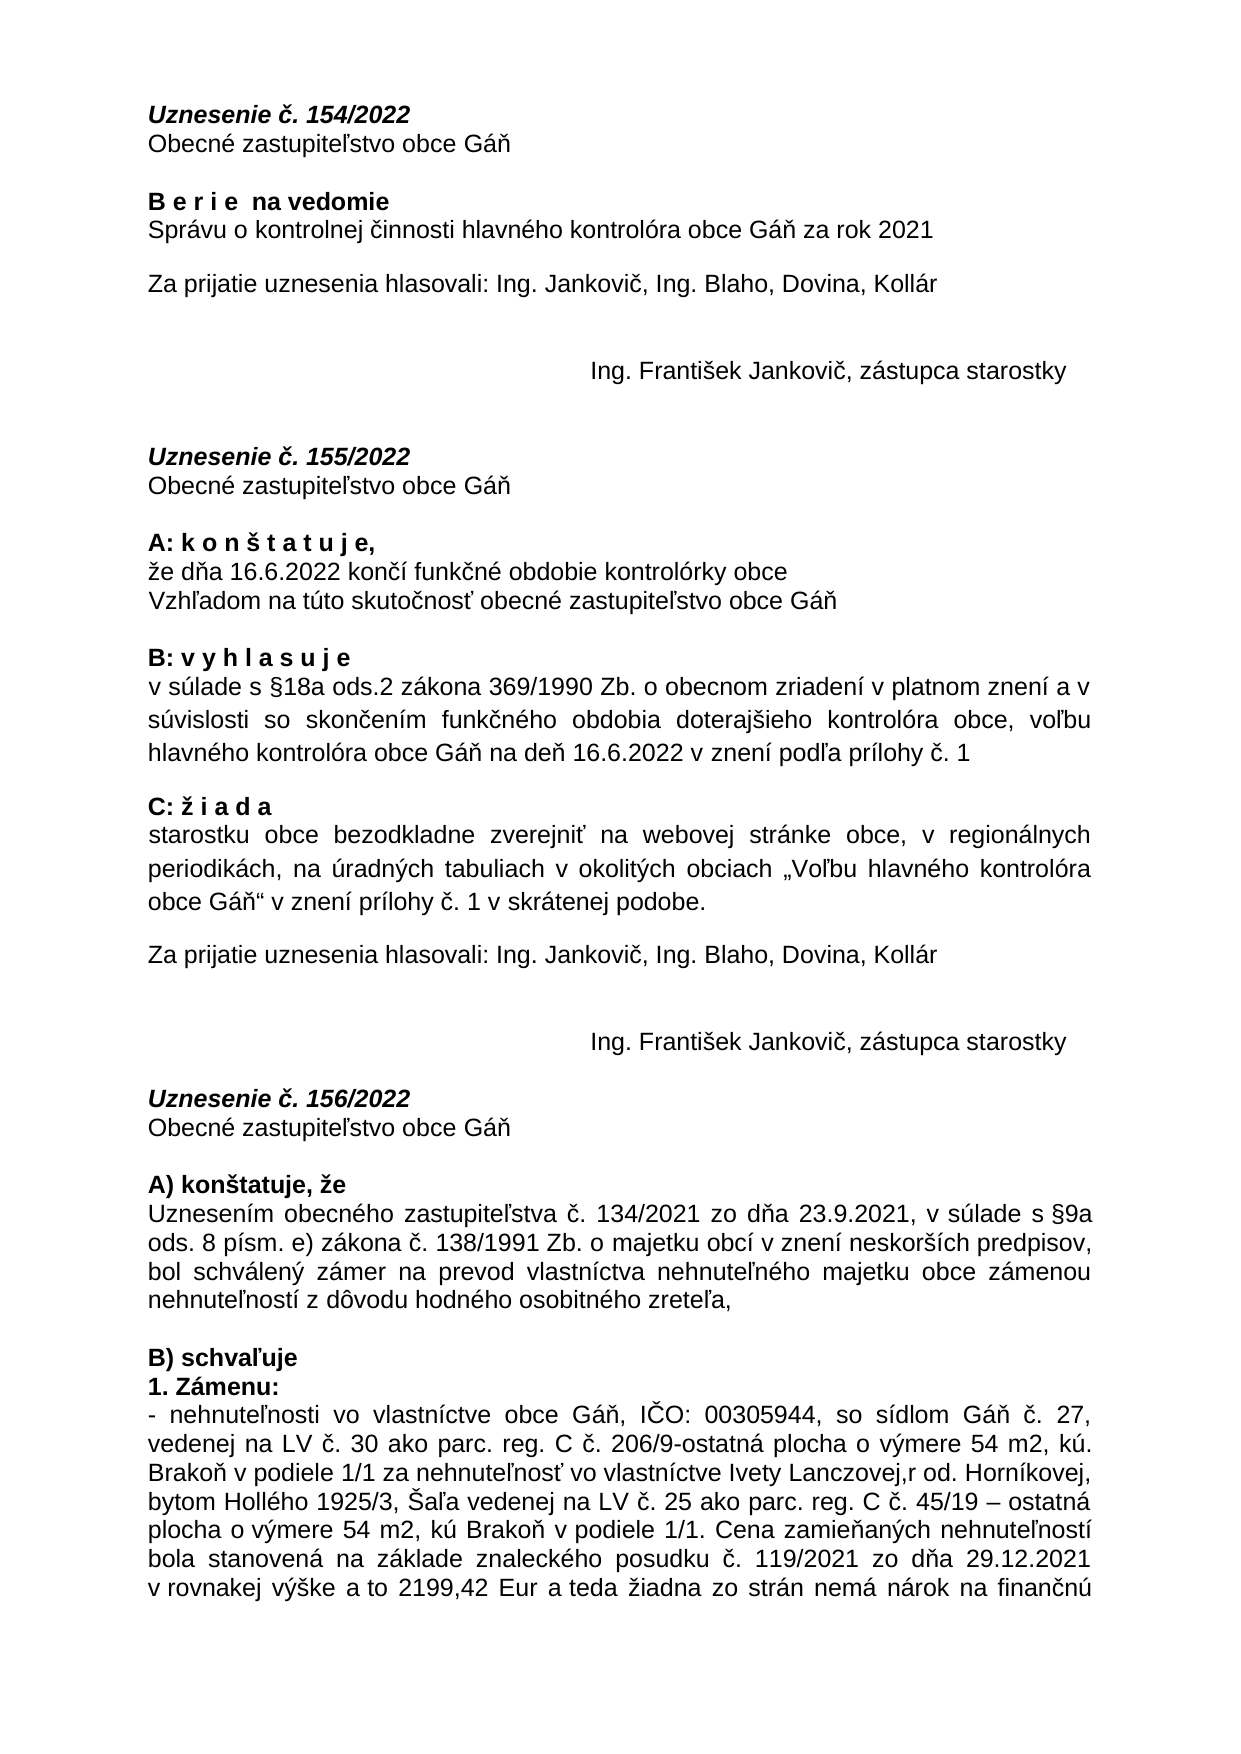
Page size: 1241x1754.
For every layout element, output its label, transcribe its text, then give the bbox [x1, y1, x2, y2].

text že dňa 16.6.2022 končí funkčné obdobie kontrolórky obce [148, 557, 1093, 586]
text Obecné zastupiteľstvo obce Gáň [148, 471, 1093, 499]
text v súlade s §18a ods.2 zákona 369/1990 Zb. o obecnom zriadení v platnom znení a v súvislosti so skončením funkčného obdobia doterajšieho kontrolóra obce, voľbu hlavného kontrolóra obce Gáň na deň 16.6.2022 v znení podľa prílohy č. 1 [148, 672, 1093, 767]
text Uznesením obecného zastupiteľstva č. 134/2021 zo dňa 23.9.2021, v súlade s §9a ods. 8 písm. e) zákona č. 138/1991 Zb. o majetku obcí v znení neskorších predpisov, bol schválený zámer na prevod vlastníctva nehnuteľného majetku obce zámenou nehnuteľností z dôvodu hodného osobitného zreteľa, [148, 1199, 1093, 1314]
text Ing. František Jankovič, zástupca starostky [516, 356, 1093, 384]
text B e r i e na vedomie [148, 187, 1093, 216]
text Uznesenie č. 155/2022 [148, 442, 1093, 471]
text Správu o kontrolnej činnosti hlavného kontrolóra obce Gáň za rok 2021 [148, 216, 1093, 244]
text Uznesenie č. 154/2022 [148, 101, 1093, 129]
text A) konštatuje, že [148, 1170, 1093, 1199]
text 1. Zámenu: [148, 1372, 1093, 1400]
text Uznesenie č. 156/2022 [148, 1084, 1093, 1113]
text Obecné zastupiteľstvo obce Gáň [148, 129, 1093, 158]
text A: k o n š t a t u j e, [148, 528, 1093, 557]
text B: v y h l a s u j e [148, 643, 1093, 672]
text Za prijatie uznesenia hlasovali: Ing. Jankovič, Ing. Blaho, Dovina, Kollár [148, 940, 1093, 969]
text Vzhľadom na túto skutočnosť obecné zastupiteľstvo obce Gáň [148, 586, 1093, 614]
text starostku obce bezodkladne zverejniť na webovej stránke obce, v regionálnych periodikách, na úradných tabuliach v okolitých obciach „Voľbu hlavného kontrolóra obce Gáň“ v znení prílohy č. 1 v skrátenej podobe. [148, 821, 1093, 915]
text Za prijatie uznesenia hlasovali: Ing. Jankovič, Ing. Blaho, Dovina, Kollár [148, 269, 1093, 298]
text Ing. František Jankovič, zástupca starostky [516, 1027, 1093, 1055]
text - nehnuteľnosti vo vlastníctve obce Gáň, IČO: 00305944, so sídlom Gáň č. 27, vedenej na LV č. 30 ako parc. reg. C č. 206/9-ostatná plocha o výmere 54 m2, kú. Brakoň v podiele 1/1 za nehnuteľnosť vo vlastníctve Ivety Lanczovej,r od. Horníkovej, bytom Hollého 1925/3, Šaľa vedenej na LV č. 25 ako parc. reg. C č. 45/19 – ostatná plocha o výmere 54 m2, kú Brakoň v podiele 1/1. Cena zamieňaných nehnuteľností bola stanovená na základe znaleckého posudku č. 119/2021 zo dňa 29.12.2021 v rovnakej výške a to 2199,42 Eur a teda žiadna zo strán nemá nárok na finančnú [148, 1400, 1093, 1602]
text Obecné zastupiteľstvo obce Gáň [148, 1113, 1093, 1142]
text B) schvaľuje [148, 1343, 1093, 1372]
text C: ž i a d a [148, 792, 1093, 821]
